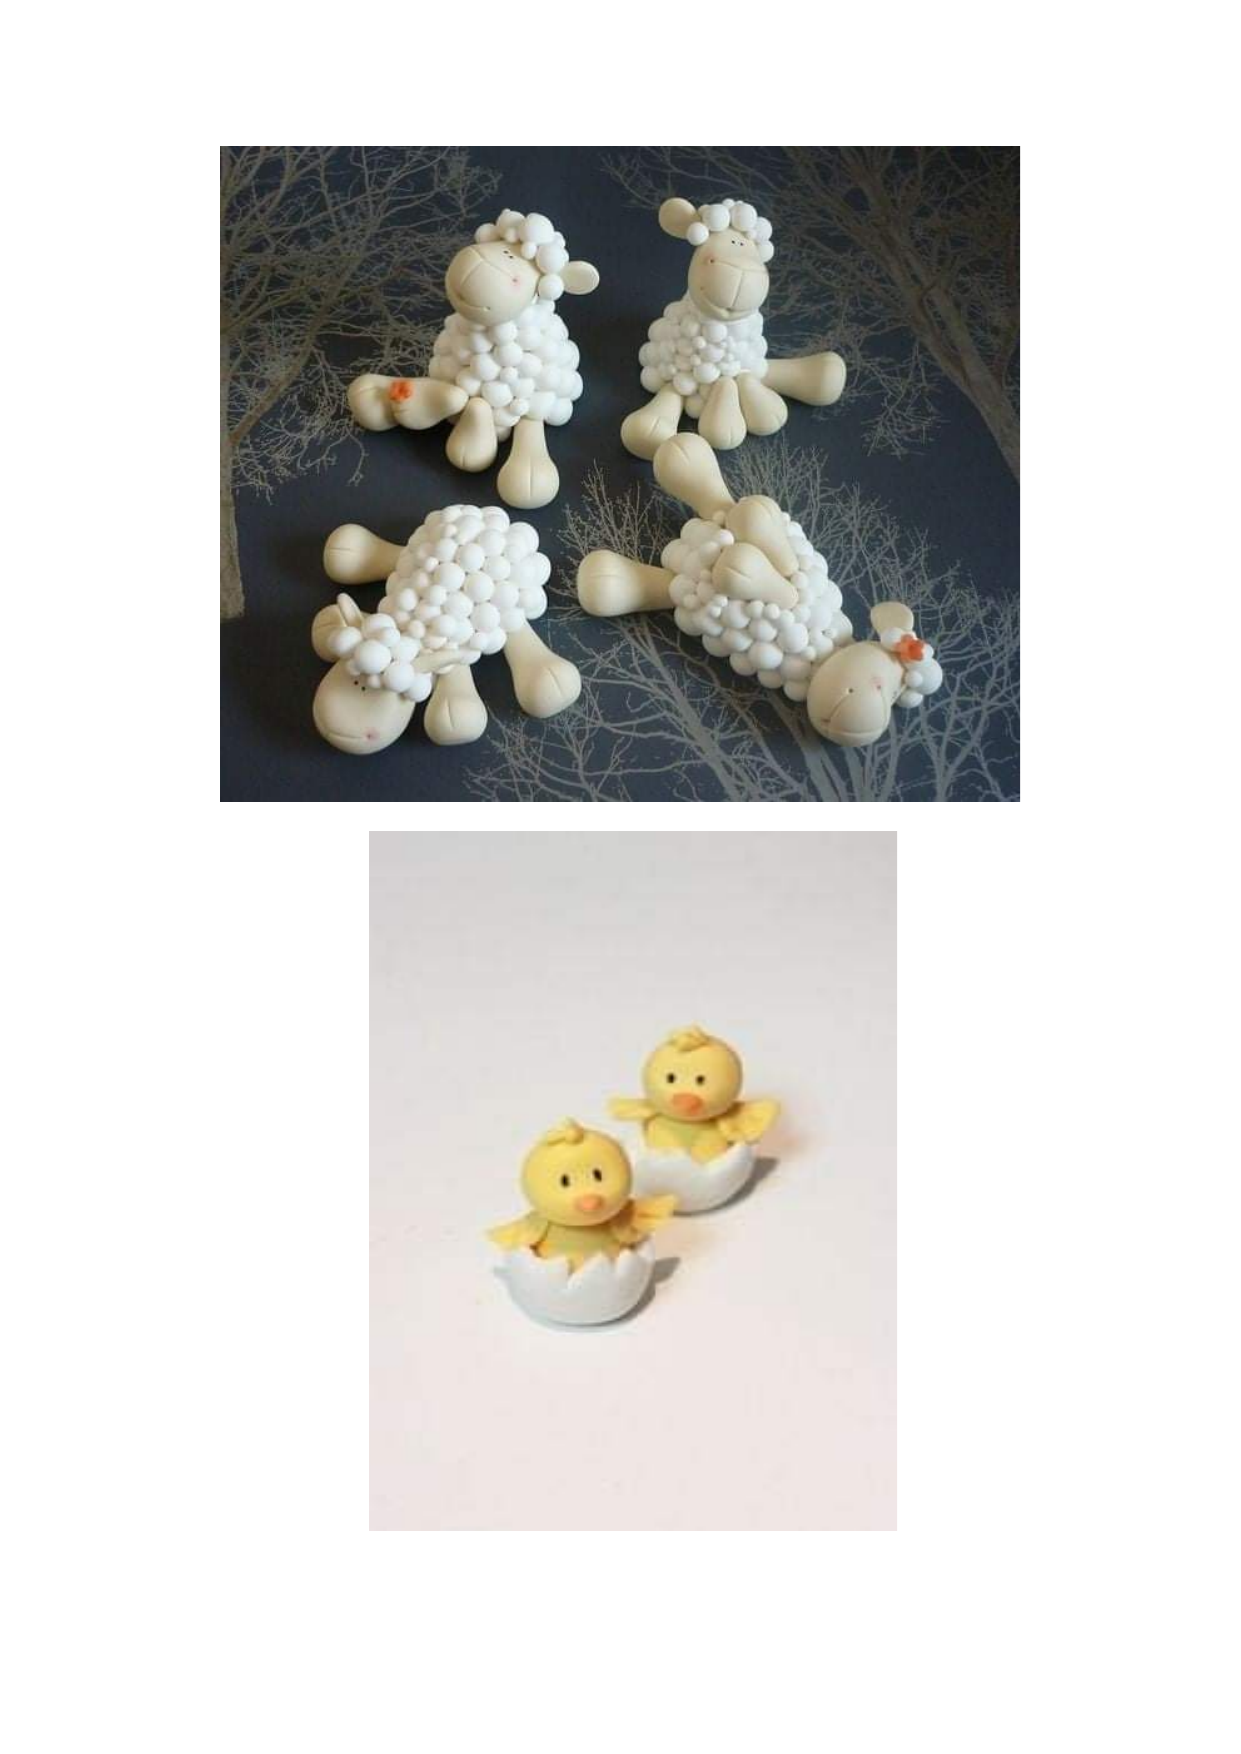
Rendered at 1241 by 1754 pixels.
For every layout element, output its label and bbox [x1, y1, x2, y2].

picture [220, 146, 1020, 802]
picture [369, 831, 898, 1531]
